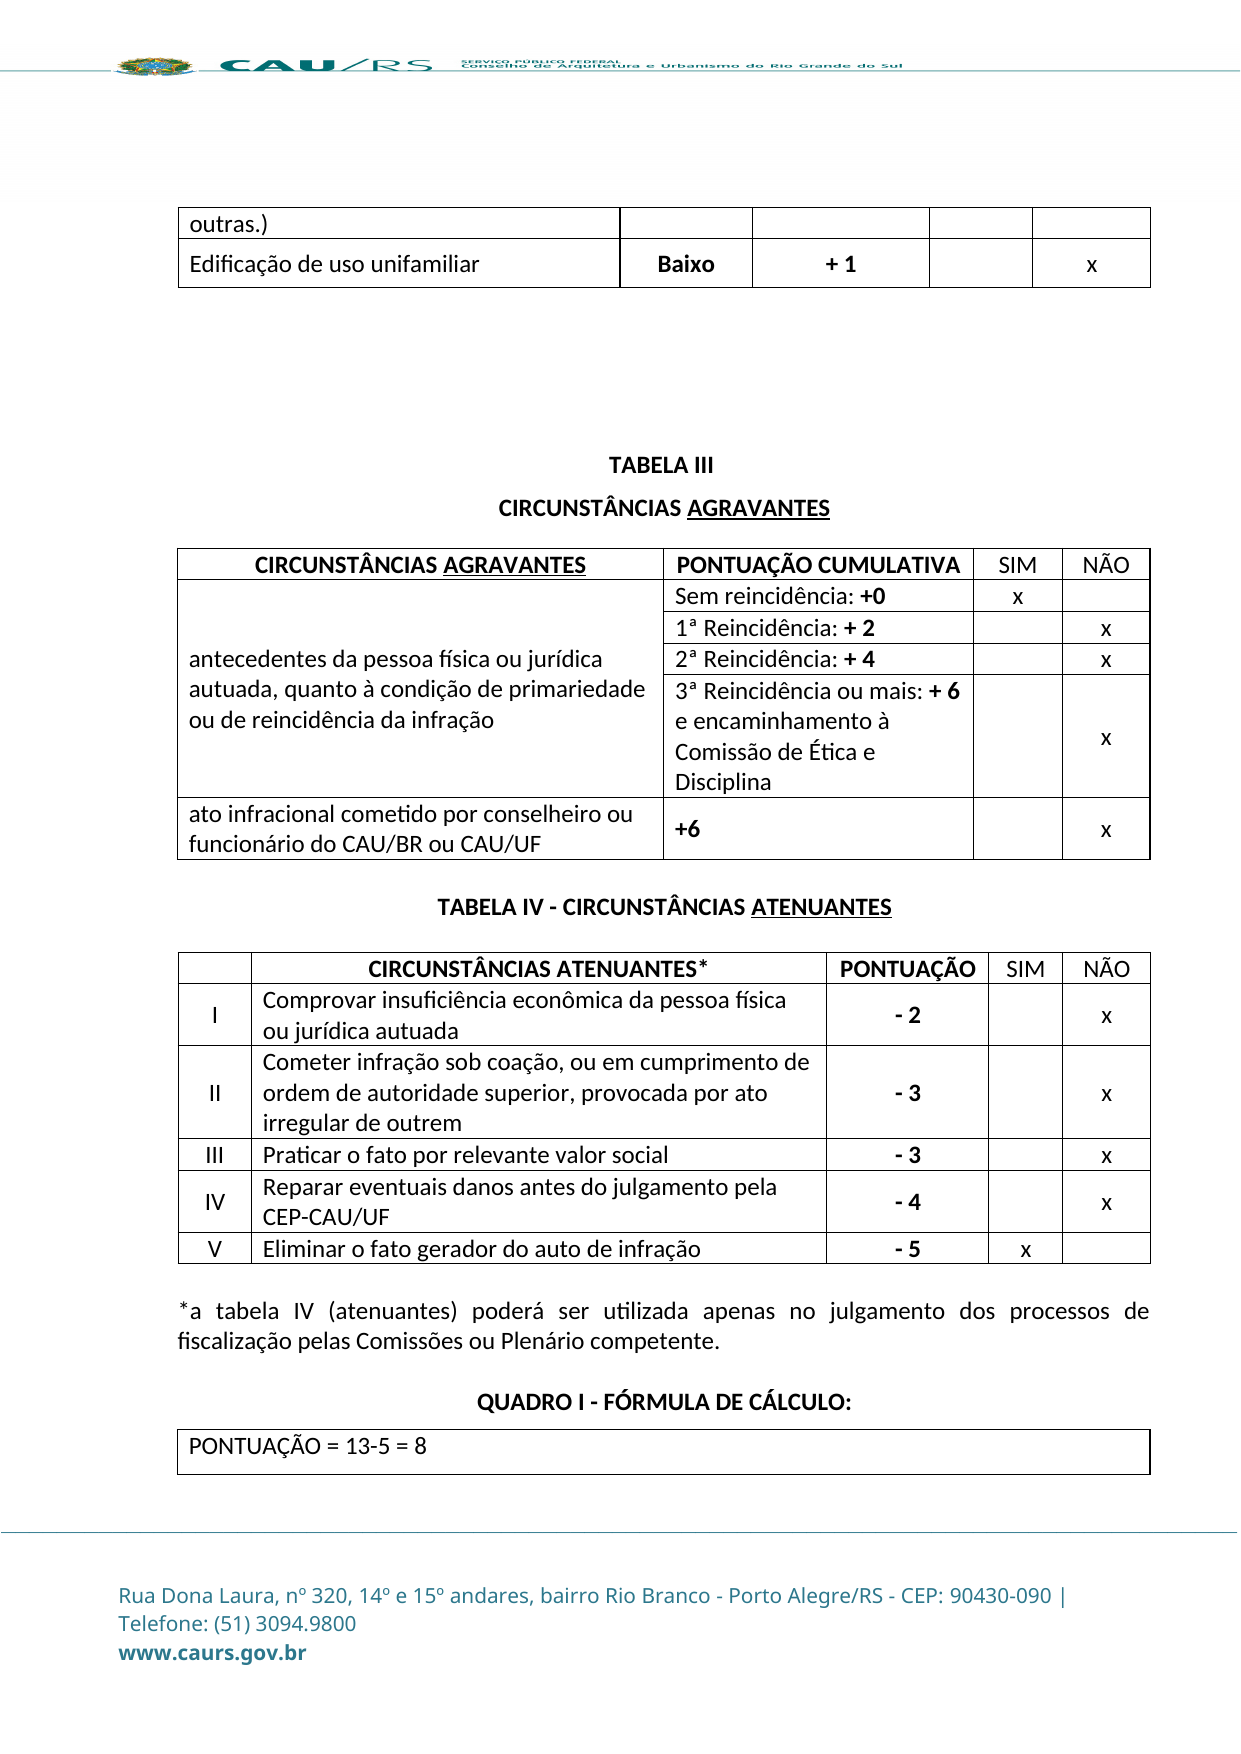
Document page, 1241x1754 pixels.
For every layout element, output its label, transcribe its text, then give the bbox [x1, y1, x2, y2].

text *a tabela IV (atenuantes) poderá ser utilizada apenas no julgamento dos processos de fiscalização pelas Comissões ou Plenário competente. [177, 1295, 1152, 1356]
table_header CIRCUNSTÂNCIAS ATENUANTES* [252, 953, 826, 983]
table_cell 3ª Reincidência ou mais: + 6 e encaminhamento à Comissão de Ética e Disciplina [664, 675, 973, 797]
table_cell I [179, 984, 251, 1045]
table_cell x [1063, 675, 1149, 797]
table_cell [621, 208, 752, 238]
table_cell ato infracional cometido por conselheiro ou funcionário do CAU/BR ou CAU/UF [178, 798, 663, 859]
table_cell x [1063, 1171, 1150, 1232]
table_cell x [1063, 1139, 1150, 1169]
table_cell Cometer infração sob coação, ou em cumprimento de ordem de autoridade superior, provocada por ato irregular de outrem [252, 1046, 826, 1138]
table_cell x [1063, 612, 1149, 642]
table_cell x [1063, 1046, 1150, 1138]
table_cell - 3 [827, 1046, 988, 1138]
table_cell outras.) [179, 208, 619, 238]
table_header SIM [989, 953, 1062, 983]
table_cell x [1033, 239, 1150, 287]
table_cell Eliminar o fato gerador do auto de infração [252, 1233, 826, 1263]
table_cell x [1063, 644, 1149, 674]
table_cell Sem reincidência: +0 [664, 580, 973, 611]
table_cell - 3 [827, 1139, 988, 1169]
table_cell [930, 239, 1032, 287]
table_cell x [989, 1233, 1062, 1263]
table_cell +6 [664, 798, 973, 859]
table_cell [989, 984, 1062, 1045]
table_cell Reparar eventuais danos antes do julgamento pela CEP-CAU/UF [252, 1171, 826, 1232]
table_header CIRCUNSTÂNCIAS AGRAVANTES [178, 549, 663, 579]
table_cell [930, 208, 1032, 238]
table_header NÃO [1063, 549, 1149, 579]
table_cell II [179, 1046, 251, 1138]
table_cell 2ª Reincidência: + 4 [664, 644, 973, 674]
table_cell - 4 [827, 1171, 988, 1232]
table_cell [974, 798, 1062, 859]
table_header PONTUAÇÃO = 13-5 = 8 [178, 1430, 1149, 1473]
table_cell [989, 1139, 1062, 1169]
table_cell x [974, 580, 1062, 611]
table_cell - 5 [827, 1233, 988, 1263]
table_cell x [1063, 798, 1149, 859]
text CIRCUNSTÂNCIAS AGRAVANTES [177, 492, 1152, 523]
table_cell 1ª Reincidência: + 2 [664, 612, 973, 642]
table_cell antecedentes da pessoa física ou jurídica autuada, quanto à condição de primariedade ou de reincidência da infração [178, 580, 663, 797]
table_cell Edificação de uso unifamiliar [179, 239, 619, 287]
table_cell - 2 [827, 984, 988, 1045]
table_header PONTUAÇÃO CUMULATIVA [664, 549, 973, 579]
table_cell V [179, 1233, 251, 1263]
table_cell Praticar o fato por relevante valor social [252, 1139, 826, 1169]
table_cell [1063, 1233, 1150, 1263]
text TABELA III [177, 449, 1152, 480]
text QUADRO I - FÓRMULA DE CÁLCULO: [177, 1386, 1152, 1417]
table_cell IV [179, 1171, 251, 1232]
table_cell Comprovar insuficiência econômica da pessoa física ou jurídica autuada [252, 984, 826, 1045]
table_cell III [179, 1139, 251, 1169]
table_cell [974, 675, 1062, 797]
table_header [179, 953, 251, 983]
table_cell [974, 612, 1062, 642]
text TABELA IV - CIRCUNSTÂNCIAS ATENUANTES [177, 891, 1152, 921]
table_cell [989, 1046, 1062, 1138]
table_cell [753, 208, 929, 238]
table_header SIM [974, 549, 1062, 579]
table_cell [1063, 580, 1149, 611]
table_header NÃO [1063, 953, 1150, 983]
table_cell [1033, 208, 1150, 238]
table_cell x [1063, 984, 1150, 1045]
table_cell Baixo [621, 239, 752, 287]
table_cell + 1 [753, 239, 929, 287]
table_cell [989, 1171, 1062, 1232]
table_header PONTUAÇÃO [827, 953, 988, 983]
table_cell [974, 644, 1062, 674]
